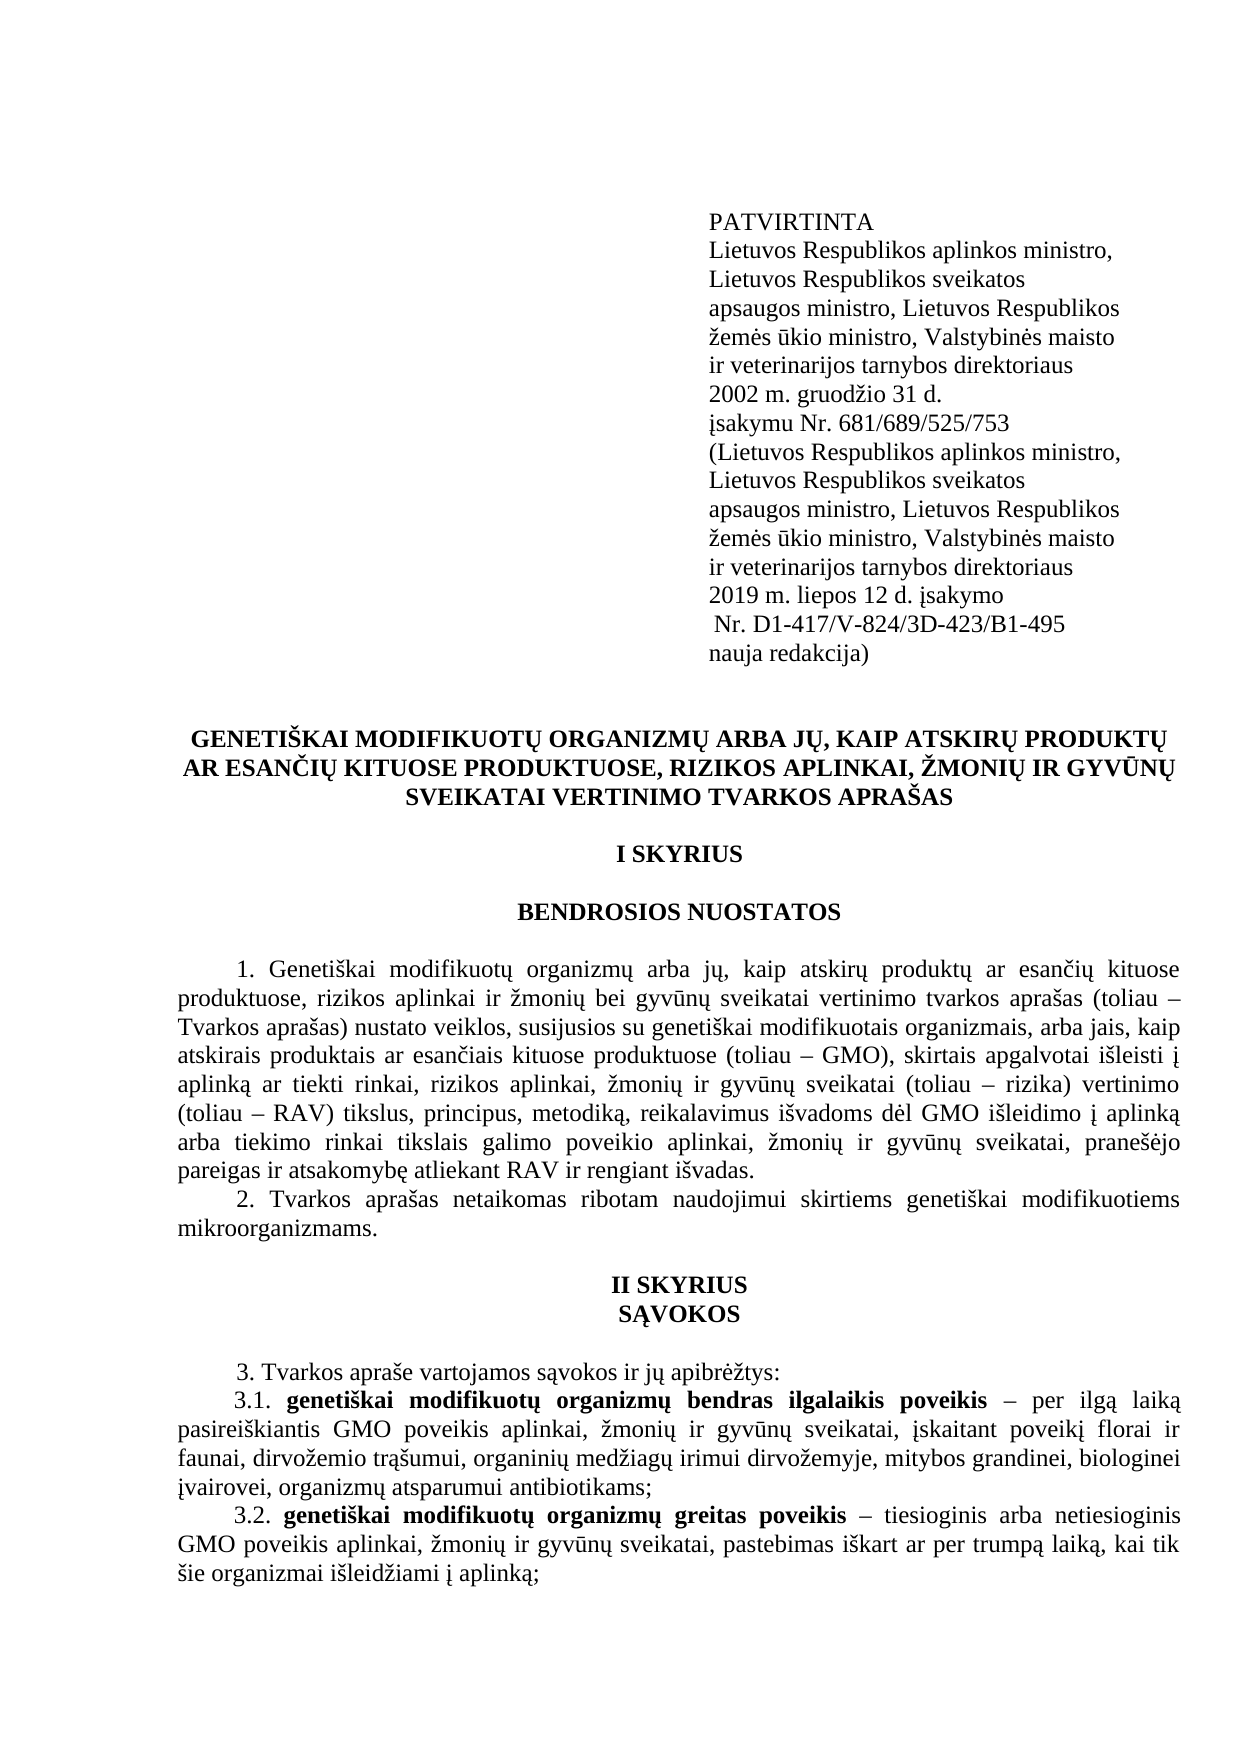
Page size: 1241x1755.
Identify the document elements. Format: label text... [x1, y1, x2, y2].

text II SKYRIUS [177, 1270, 1181, 1299]
text I SKYRIUS [177, 839, 1181, 868]
text 2002 m. gruodžio 31 d. [177, 379, 1181, 408]
text nauja redakcija) [627, 638, 1181, 667]
text 1. Genetiškai modifikuotų organizmų arba jų, kaip atskirų produktų ar esančių kituose produktuose, rizikos aplinkai ir žmonių bei gyvūnų sveikatai vertinimo tvarkos aprašas (toliau – Tvarkos aprašas) nustato veiklos, susijusios su genetiškai modifikuotais organizmais, arba jais, kaip atskirais produktais ar esančiais kituose produktuose (toliau – GMO), skirtais apgalvotai išleisti į aplinką ar tiekti rinkai, rizikos aplinkai, žmonių ir gyvūnų sveikatai (toliau – rizika) vertinimo (toliau – RAV) tikslus, principus, metodiką, reikalavimus išvadoms dėl GMO išleidimo į aplinką arba tiekimo rinkai tikslais galimo poveikio aplinkai, žmonių ir gyvūnų sveikatai, pranešėjo pareigas ir atsakomybę atliekant RAV ir rengiant išvadas. [177, 954, 1181, 1184]
text sąvokos [177, 1299, 1181, 1328]
text Lietuvos Respublikos sveikatos [177, 465, 1181, 494]
text 3.2. genetiškai modifikuotų organizmų greitas poveikis – tiesioginis arba netiesioginis GMO poveikis aplinkai, žmonių ir gyvūnų sveikatai, pastebimas iškart ar per trumpą laiką, kai tik šie organizmai išleidžiami į aplinką; [177, 1500, 1181, 1587]
text žemės ūkio ministro, Valstybinės maisto [177, 322, 1181, 350]
text įsakymu Nr. 681/689/525/753 [177, 408, 1181, 437]
text apsaugos ministro, Lietuvos Respublikos [177, 494, 1181, 523]
text Bendrosios nuostatos [177, 897, 1181, 925]
text apsaugos ministro, Lietuvos Respublikos [177, 293, 1181, 322]
text Lietuvos Respublikos sveikatos [177, 264, 1181, 293]
text (Lietuvos Respublikos aplinkos ministro, [177, 437, 1181, 465]
text 3.1. genetiškai modifikuotų organizmų bendras ilgalaikis poveikis – per ilgą laiką pasireiškiantis GMO poveikis aplinkai, žmonių ir gyvūnų sveikatai, įskaitant poveikį florai ir faunai, dirvožemio trąšumui, organinių medžiagų irimui dirvožemyje, mitybos grandinei, biologinei įvairovei, organizmų atsparumui antibiotikams; [177, 1385, 1181, 1500]
text PATVIRTINTA [574, 207, 1181, 235]
text 2. Tvarkos aprašas netaikomas ribotam naudojimui skirtiems genetiškai modifikuotiems mikroorganizmams. [177, 1184, 1181, 1242]
text ir veterinarijos tarnybos direktoriaus [177, 350, 1181, 379]
text GENETIŠKAI MODIFIKUOTŲ ORGANIZMŲ ARBA JŲ, KAIP ATSKIRŲ PRODUKTŲ AR ESANČIŲ KITUOSE PRODUKTUOSE, RIZIKOS APLINKAI, ŽMONIŲ IR GYVŪNŲ SVEIKATAI VERTINIMO TVARKOS APRAŠAS [177, 724, 1181, 810]
text 2019 m. liepos 12 d. įsakymo [702, 580, 1181, 609]
text ir veterinarijos tarnybos direktoriaus [177, 552, 1181, 580]
text Nr. D1-417/V-824/3D-423/B1-495 [552, 609, 1181, 638]
text Lietuvos Respublikos aplinkos ministro, [177, 235, 1181, 264]
text žemės ūkio ministro, Valstybinės maisto [177, 523, 1181, 552]
text 3. Tvarkos apraše vartojamos sąvokos ir jų apibrėžtys: [177, 1357, 1181, 1385]
